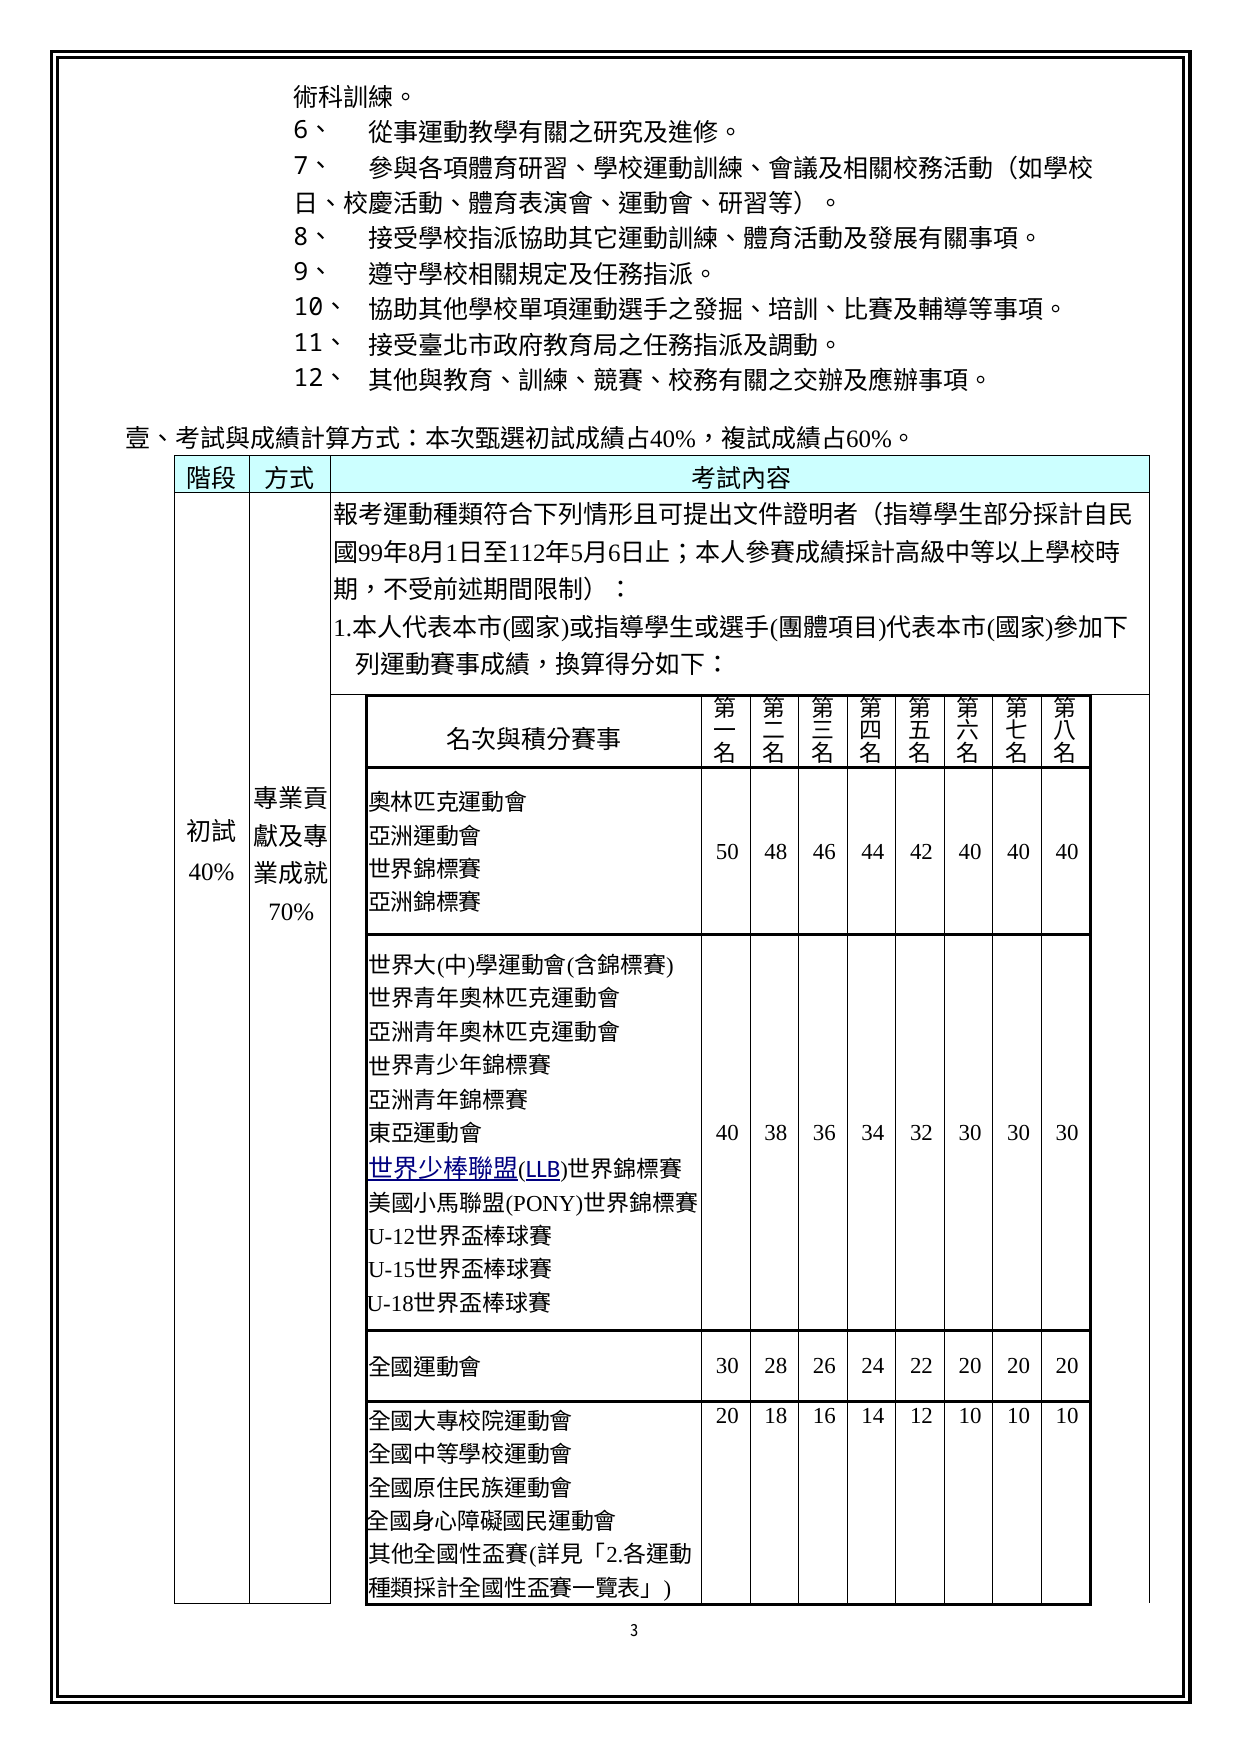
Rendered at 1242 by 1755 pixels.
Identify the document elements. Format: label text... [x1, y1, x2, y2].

list 術科訓練。 [293, 75, 1095, 110]
list 遵守學校相關規定及任務指派。 [293, 252, 1095, 287]
table_cell 第 一名 [702, 697, 750, 766]
table_cell [1092, 695, 1149, 1603]
table_cell 32 [896, 936, 944, 1329]
table_cell 30 [993, 936, 1041, 1329]
table_cell 26 [799, 1332, 847, 1399]
table_cell 第 七名 [993, 697, 1041, 766]
list 協助其他學校單項運動選手之發掘、培訓、比賽及輔導等事項。 [293, 287, 1095, 323]
table_cell 第 四名 [848, 697, 895, 766]
table_cell 報考運動種類符合下列情形且可提出文件證明者（指導學生部分採計自民國99年8月1日至112年5月6日止；本人參賽成績採計高級中等以上學校時期，不受前述期間限制）： 1.本人代表本市(國家)或指導學生或選手(團體項目)代表本市(國家)參加下列運動賽事成績，換算得分如下： [331, 493, 1149, 694]
table_cell 34 [848, 936, 895, 1329]
table_cell 16 [799, 1403, 847, 1603]
table_cell 第 五名 [896, 697, 944, 766]
table_cell 10 [945, 1403, 992, 1603]
table_cell 第 八名 [1042, 697, 1089, 766]
list 其他與教育、訓練、競賽、校務有關之交辦及應辦事項。 [293, 358, 1095, 394]
table_cell 第 六名 [945, 697, 992, 766]
table_cell 18 [751, 1403, 798, 1603]
table_cell 46 [799, 769, 847, 933]
table_cell 40 [993, 769, 1041, 933]
list 從事運動教學有關之研究及進修。 [293, 110, 1095, 146]
table_cell 30 [702, 1332, 750, 1399]
table_cell 全國運動會 [368, 1332, 701, 1399]
table_cell 專業貢獻及專業成就70% [250, 493, 330, 1603]
table_cell 第 三名 [799, 697, 847, 766]
table_cell 42 [896, 769, 944, 933]
table_cell 38 [751, 936, 798, 1329]
table_cell 30 [1042, 936, 1089, 1329]
table_cell 24 [848, 1332, 895, 1399]
table_cell 名次與積分賽事 [368, 697, 701, 766]
table_header 方式 [250, 456, 330, 492]
table_cell 20 [1042, 1332, 1089, 1399]
table_cell 14 [848, 1403, 895, 1603]
table_cell 20 [993, 1332, 1041, 1399]
table_cell 40 [702, 936, 750, 1329]
table_cell 40 [1042, 769, 1089, 933]
table_cell 50 [702, 769, 750, 933]
table_header 考試內容 [331, 456, 1149, 492]
table_cell 12 [896, 1403, 944, 1603]
table_cell 44 [848, 769, 895, 933]
table_cell 36 [799, 936, 847, 1329]
table_cell 48 [751, 769, 798, 933]
table_cell 世界大(中)學運動會(含錦標賽) 世界青年奧林匹克運動會 亞洲青年奧林匹克運動會 世界青少年錦標賽 亞洲青年錦標賽 東亞運動會 世界少棒聯盟(LLB)世界錦標賽 美國小馬聯盟(PONY)世界錦標賽 U-12世界盃棒球賽 U-15世界盃棒球賽 U-18世界盃棒球賽 [368, 936, 701, 1329]
table_cell 奧林匹克運動會 亞洲運動會 世界錦標賽 亞洲錦標賽 [368, 769, 701, 933]
list 參與各項體育研習、學校運動訓練、會議及相關校務活動（如學校日、校慶活動、體育表演會、運動會、研習等）。 [293, 146, 1095, 217]
table_cell 22 [896, 1332, 944, 1399]
table_cell 40 [945, 769, 992, 933]
table_cell 30 [945, 936, 992, 1329]
table_cell 20 [945, 1332, 992, 1399]
table_cell 10 [993, 1403, 1041, 1603]
list 接受學校指派協助其它運動訓練、體育活動及發展有關事項。 [293, 217, 1095, 252]
table_header 階段 [175, 456, 249, 492]
table_cell 10 [1042, 1403, 1089, 1603]
list 接受臺北市政府教育局之任務指派及調動。 [293, 323, 1095, 358]
table_cell 28 [751, 1332, 798, 1399]
table_cell 全國大專校院運動會 全國中等學校運動會 全國原住民族運動會 全國身心障礙國民運動會 其他全國性盃賽(詳見「2.各運動種類採計全國性盃賽一覽表」) [368, 1403, 701, 1603]
table_cell 初試 40% [175, 493, 249, 1603]
table_cell 第 二名 [751, 697, 798, 766]
list 考試與成績計算方式：本次甄選初試成績占40%，複試成績占60%。 [125, 419, 1095, 455]
table_cell [331, 695, 365, 1603]
table_cell 20 [702, 1403, 750, 1603]
